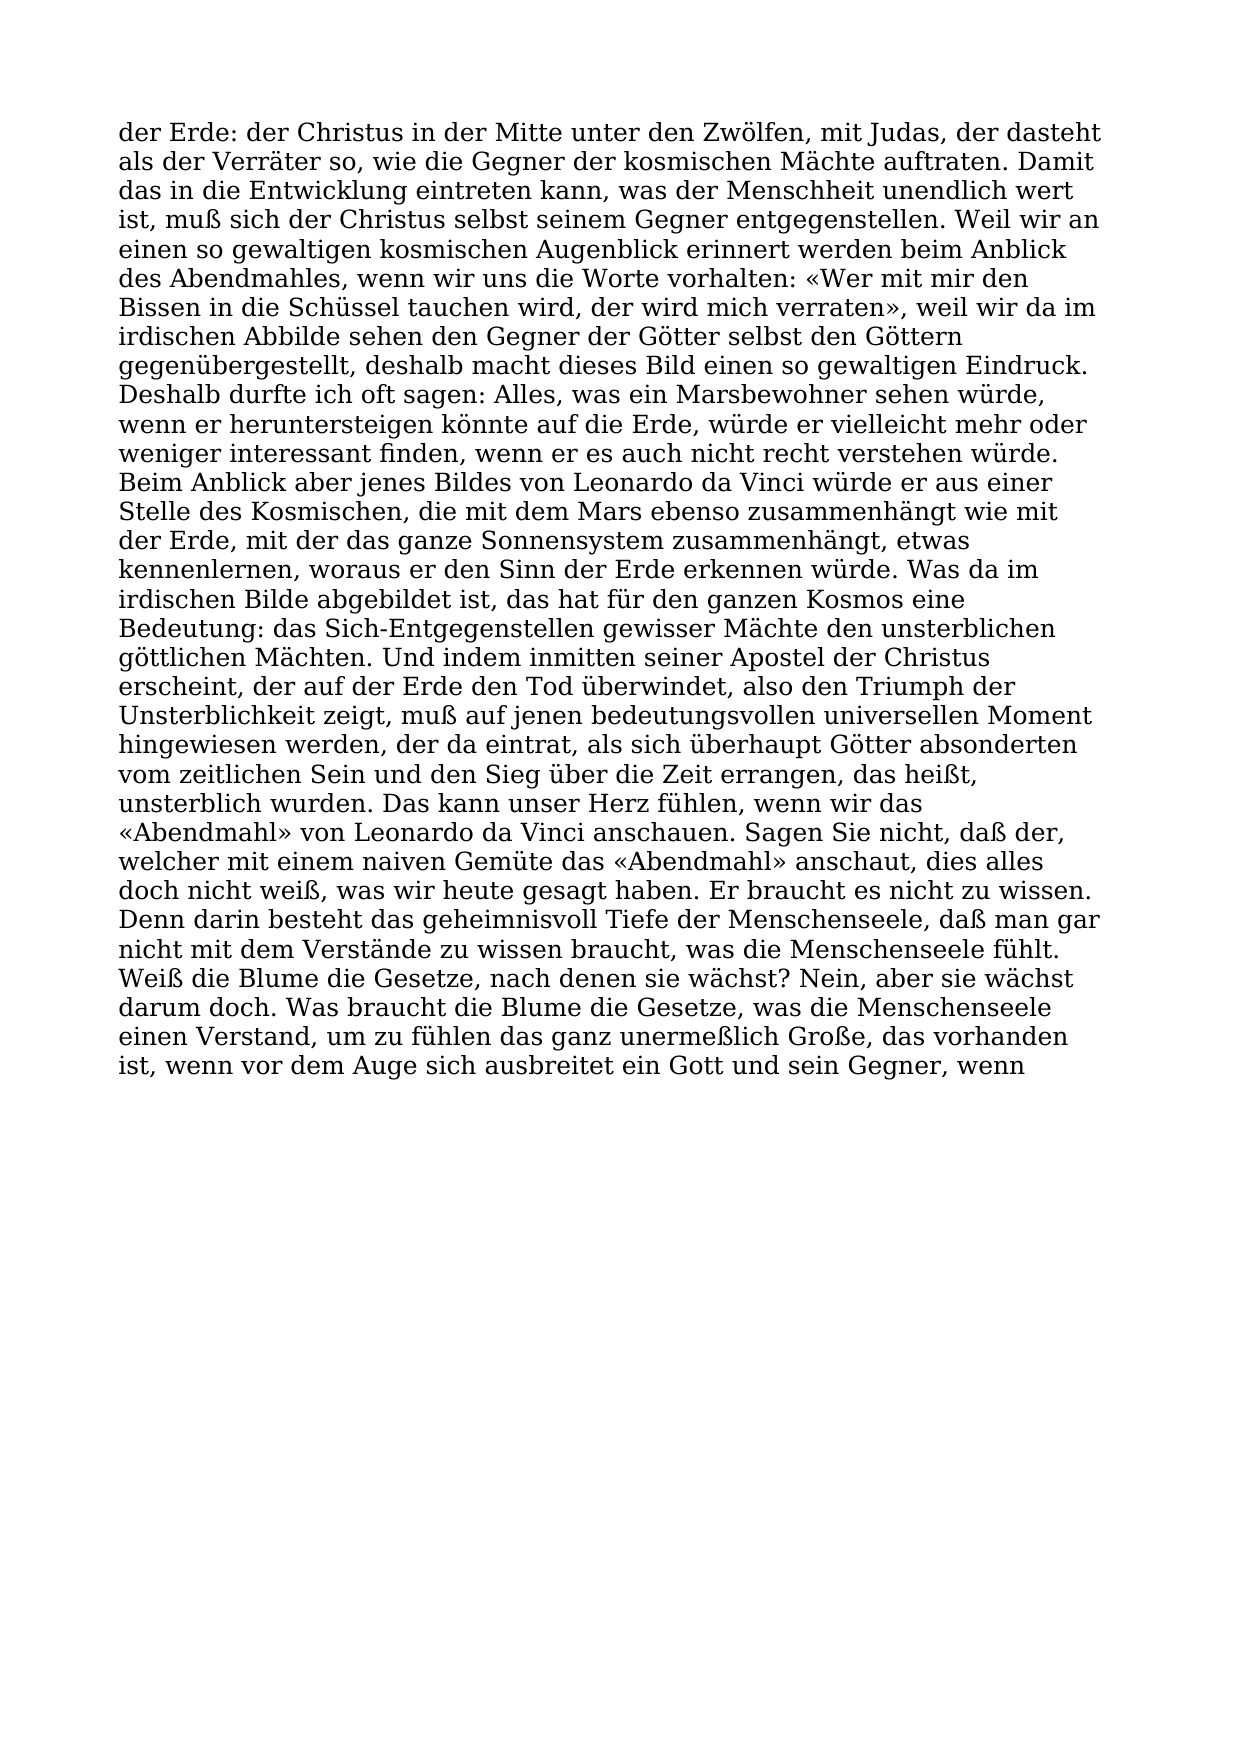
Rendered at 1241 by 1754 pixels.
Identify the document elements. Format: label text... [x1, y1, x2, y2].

text Denn darin besteht das geheimnisvoll Tiefe der Menschenseele, daß man gar [118, 906, 1122, 935]
text hingewiesen werden, der da eintrat, als sich überhaupt Götter absonderten [118, 731, 1122, 760]
text unsterblich wurden. Das kann unser Herz fühlen, wenn wir das [118, 789, 1122, 818]
text «Abendmahl» von Leonardo da Vinci anschauen. Sagen Sie nicht, daß der, [118, 818, 1122, 847]
text Stelle des Kosmischen, die mit dem Mars ebenso zusammenhängt wie mit [118, 497, 1122, 526]
text einen so gewaltigen kosmischen Augenblick erinnert werden beim Anblick [118, 235, 1122, 264]
text irdischen Abbilde sehen den Gegner der Götter selbst den Göttern [118, 322, 1122, 351]
text gegenübergestellt, deshalb macht dieses Bild einen so gewaltigen Eindruck. [118, 351, 1122, 381]
text kennenlernen, woraus er den Sinn der Erde erkennen würde. Was da im [118, 556, 1122, 585]
text welcher mit einem naiven Gemüte das «Abendmahl» anschaut, dies alles [118, 847, 1122, 876]
text des Abendmahles, wenn wir uns die Worte vorhalten: «Wer mit mir den [118, 264, 1122, 293]
text wenn er heruntersteigen könnte auf die Erde, würde er vielleicht mehr oder [118, 410, 1122, 439]
text das in die Entwicklung eintreten kann, was der Menschheit unendlich wert [118, 176, 1122, 206]
text erscheint, der auf der Erde den Tod überwindet, also den Triumph der [118, 672, 1122, 701]
text Weiß die Blume die Gesetze, nach denen sie wächst? Nein, aber sie wächst [118, 964, 1122, 993]
text doch nicht weiß, was wir heute gesagt haben. Er braucht es nicht zu wissen. [118, 876, 1122, 906]
text der Erde: der Christus in der Mitte unter den Zwölfen, mit Judas, der dasteht [118, 118, 1122, 147]
text Bissen in die Schüssel tauchen wird, der wird mich verraten», weil wir da im [118, 293, 1122, 322]
text vom zeitlichen Sein und den Sieg über die Zeit errangen, das heißt, [118, 760, 1122, 789]
text der Erde, mit der das ganze Sonnensystem zusammenhängt, etwas [118, 526, 1122, 556]
text nicht mit dem Verstände zu wissen braucht, was die Menschenseele fühlt. [118, 935, 1122, 964]
text weniger interessant finden, wenn er es auch nicht recht verstehen würde. [118, 439, 1122, 468]
text Bedeutung: das Sich-Entgegenstellen gewisser Mächte den unsterblichen [118, 614, 1122, 643]
text darum doch. Was braucht die Blume die Gesetze, was die Menschenseele [118, 993, 1122, 1022]
text ist, wenn vor dem Auge sich ausbreitet ein Gott und sein Gegner, wenn [118, 1051, 1122, 1081]
text göttlichen Mächten. Und indem inmitten seiner Apostel der Christus [118, 643, 1122, 672]
text irdischen Bilde abgebildet ist, das hat für den ganzen Kosmos eine [118, 585, 1122, 614]
text Deshalb durfte ich oft sagen: Alles, was ein Marsbewohner sehen würde, [118, 381, 1122, 410]
text Beim Anblick aber jenes Bildes von Leonardo da Vinci würde er aus einer [118, 468, 1122, 497]
text ist, muß sich der Christus selbst seinem Gegner entgegenstellen. Weil wir an [118, 206, 1122, 235]
text Unsterblichkeit zeigt, muß auf jenen bedeutungsvollen universellen Moment [118, 701, 1122, 731]
text einen Verstand, um zu fühlen das ganz unermeßlich Große, das vorhanden [118, 1022, 1122, 1051]
text als der Verräter so, wie die Gegner der kosmischen Mächte auftraten. Damit [118, 147, 1122, 176]
